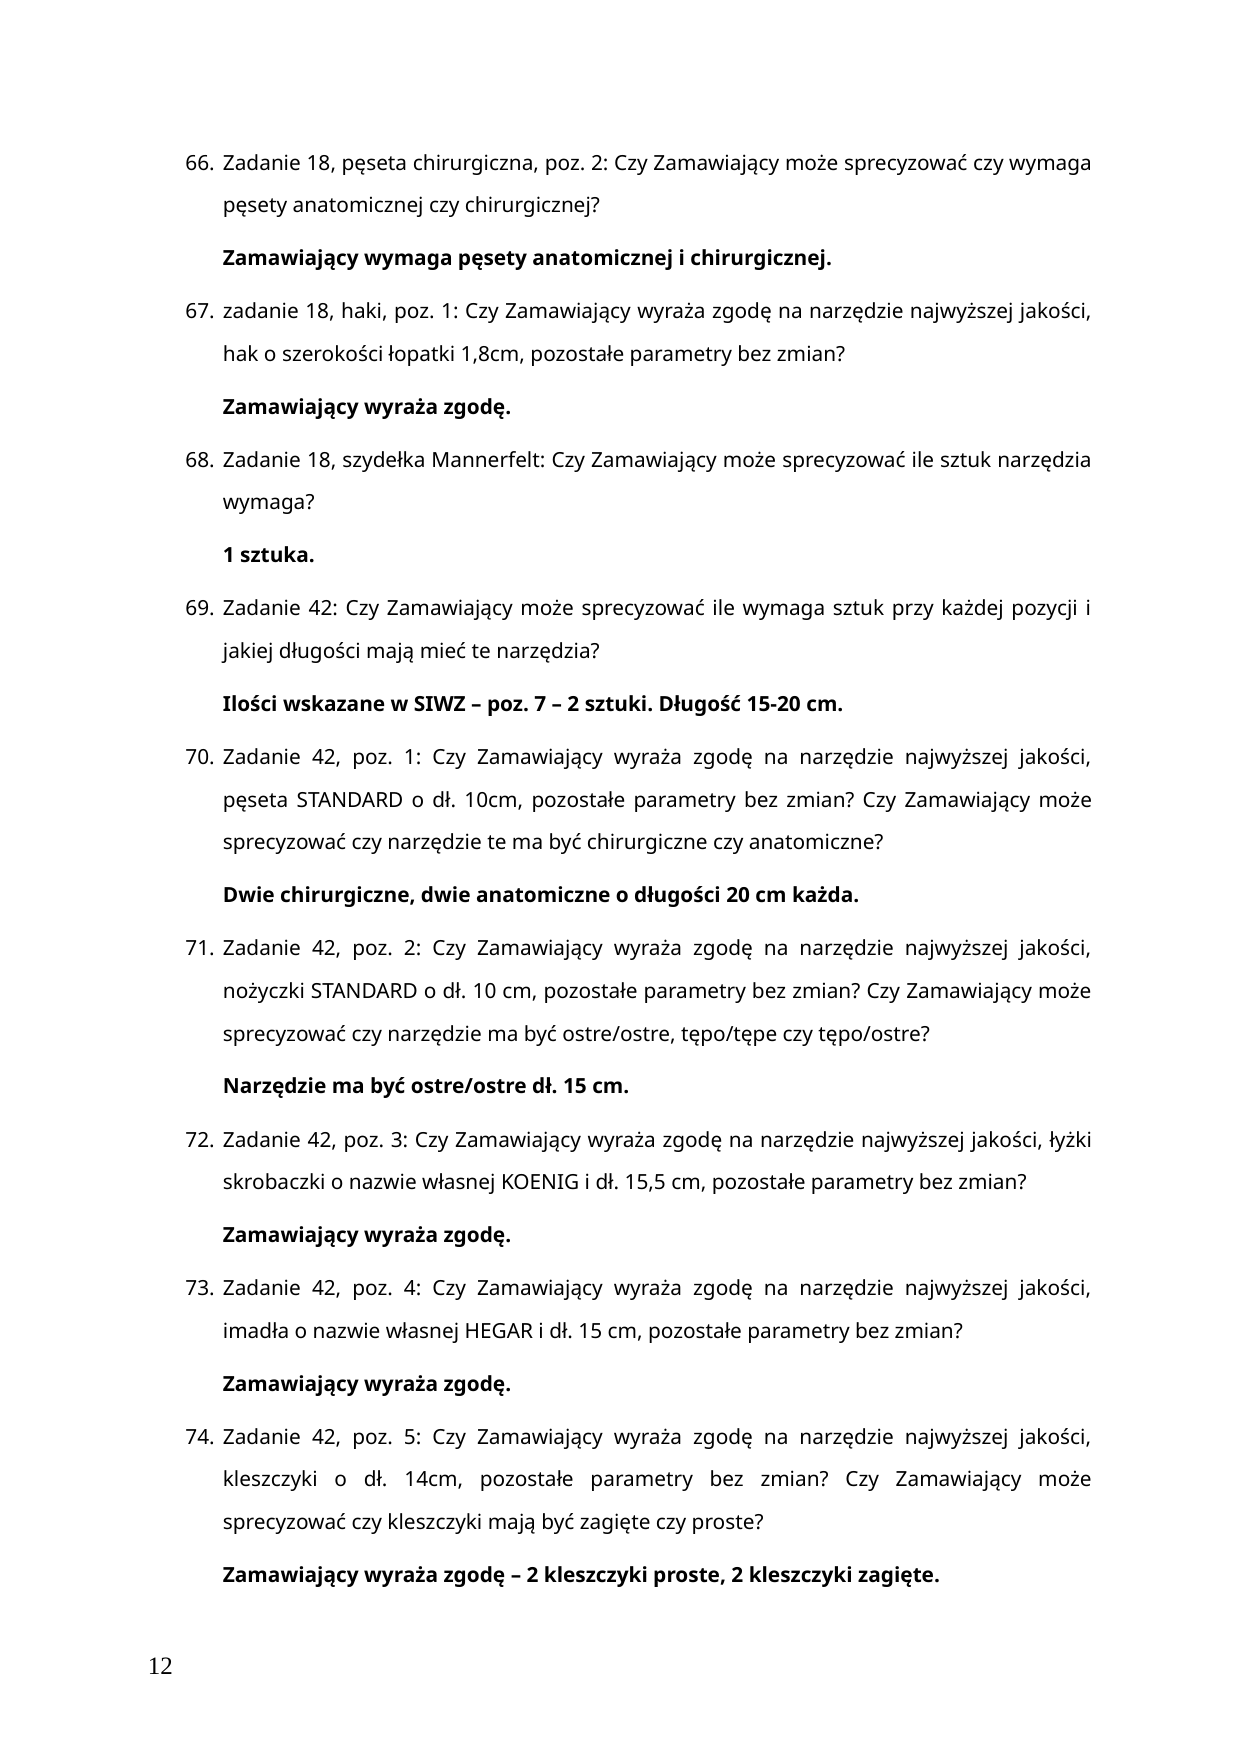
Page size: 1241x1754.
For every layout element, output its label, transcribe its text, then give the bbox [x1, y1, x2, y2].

text Ilości wskazane w SIWZ – poz. 7 – 2 sztuki. Długość 15-20 cm. [223, 689, 1093, 718]
list Zadanie 18, szydełka Mannerfelt: Czy Zamawiający może sprecyzować ile sztuk narzędzia wymaga? [185, 445, 1093, 516]
list Zadanie 42, poz. 1: Czy Zamawiający wyraża zgodę na narzędzie najwyższej jakości, pęseta STANDARD o dł. 10cm, pozostałe parametry bez zmian? Czy Zamawiający może sprecyzować czy narzędzie te ma być chirurgiczne czy anatomiczne? [185, 742, 1093, 856]
text 1 sztuka. [223, 541, 1093, 569]
list zadanie 18, haki, poz. 1: Czy Zamawiający wyraża zgodę na narzędzie najwyższej jakości, hak o szerokości łopatki 1,8cm, pozostałe parametry bez zmian? [185, 296, 1093, 367]
list Zadanie 42, poz. 4: Czy Zamawiający wyraża zgodę na narzędzie najwyższej jakości, imadła o nazwie własnej HEGAR i dł. 15 cm, pozostałe parametry bez zmian? [185, 1273, 1093, 1344]
text Zamawiający wymaga pęsety anatomicznej i chirurgicznej. [223, 243, 1093, 272]
text Dwie chirurgiczne, dwie anatomiczne o długości 20 cm każda. [223, 880, 1093, 909]
list Zadanie 42, poz. 2: Czy Zamawiający wyraża zgodę na narzędzie najwyższej jakości, nożyczki STANDARD o dł. 10 cm, pozostałe parametry bez zmian? Czy Zamawiający może sprecyzować czy narzędzie ma być ostre/ostre, tępo/tępe czy tępo/ostre? [185, 933, 1093, 1047]
text Zamawiający wyraża zgodę. [223, 1220, 1093, 1249]
text Zamawiający wyraża zgodę. [223, 392, 1093, 420]
text Zamawiający wyraża zgodę – 2 kleszczyki proste, 2 kleszczyki zagięte. [223, 1560, 1093, 1589]
list Zadanie 42, poz. 3: Czy Zamawiający wyraża zgodę na narzędzie najwyższej jakości, łyżki skrobaczki o nazwie własnej KOENIG i dł. 15,5 cm, pozostałe parametry bez zmian? [185, 1125, 1093, 1196]
list Zadanie 18, pęseta chirurgiczna, poz. 2: Czy Zamawiający może sprecyzować czy wymaga pęsety anatomicznej czy chirurgicznej? [185, 148, 1093, 219]
list Zadanie 42: Czy Zamawiający może sprecyzować ile wymaga sztuk przy każdej pozycji i jakiej długości mają mieć te narzędzia? [185, 593, 1093, 664]
text Zamawiający wyraża zgodę. [223, 1369, 1093, 1397]
text Narzędzie ma być ostre/ostre dł. 15 cm. [223, 1072, 1093, 1100]
list Zadanie 42, poz. 5: Czy Zamawiający wyraża zgodę na narzędzie najwyższej jakości, kleszczyki o dł. 14cm, pozostałe parametry bez zmian? Czy Zamawiający może sprecyzować czy kleszczyki mają być zagięte czy proste? [185, 1422, 1093, 1536]
